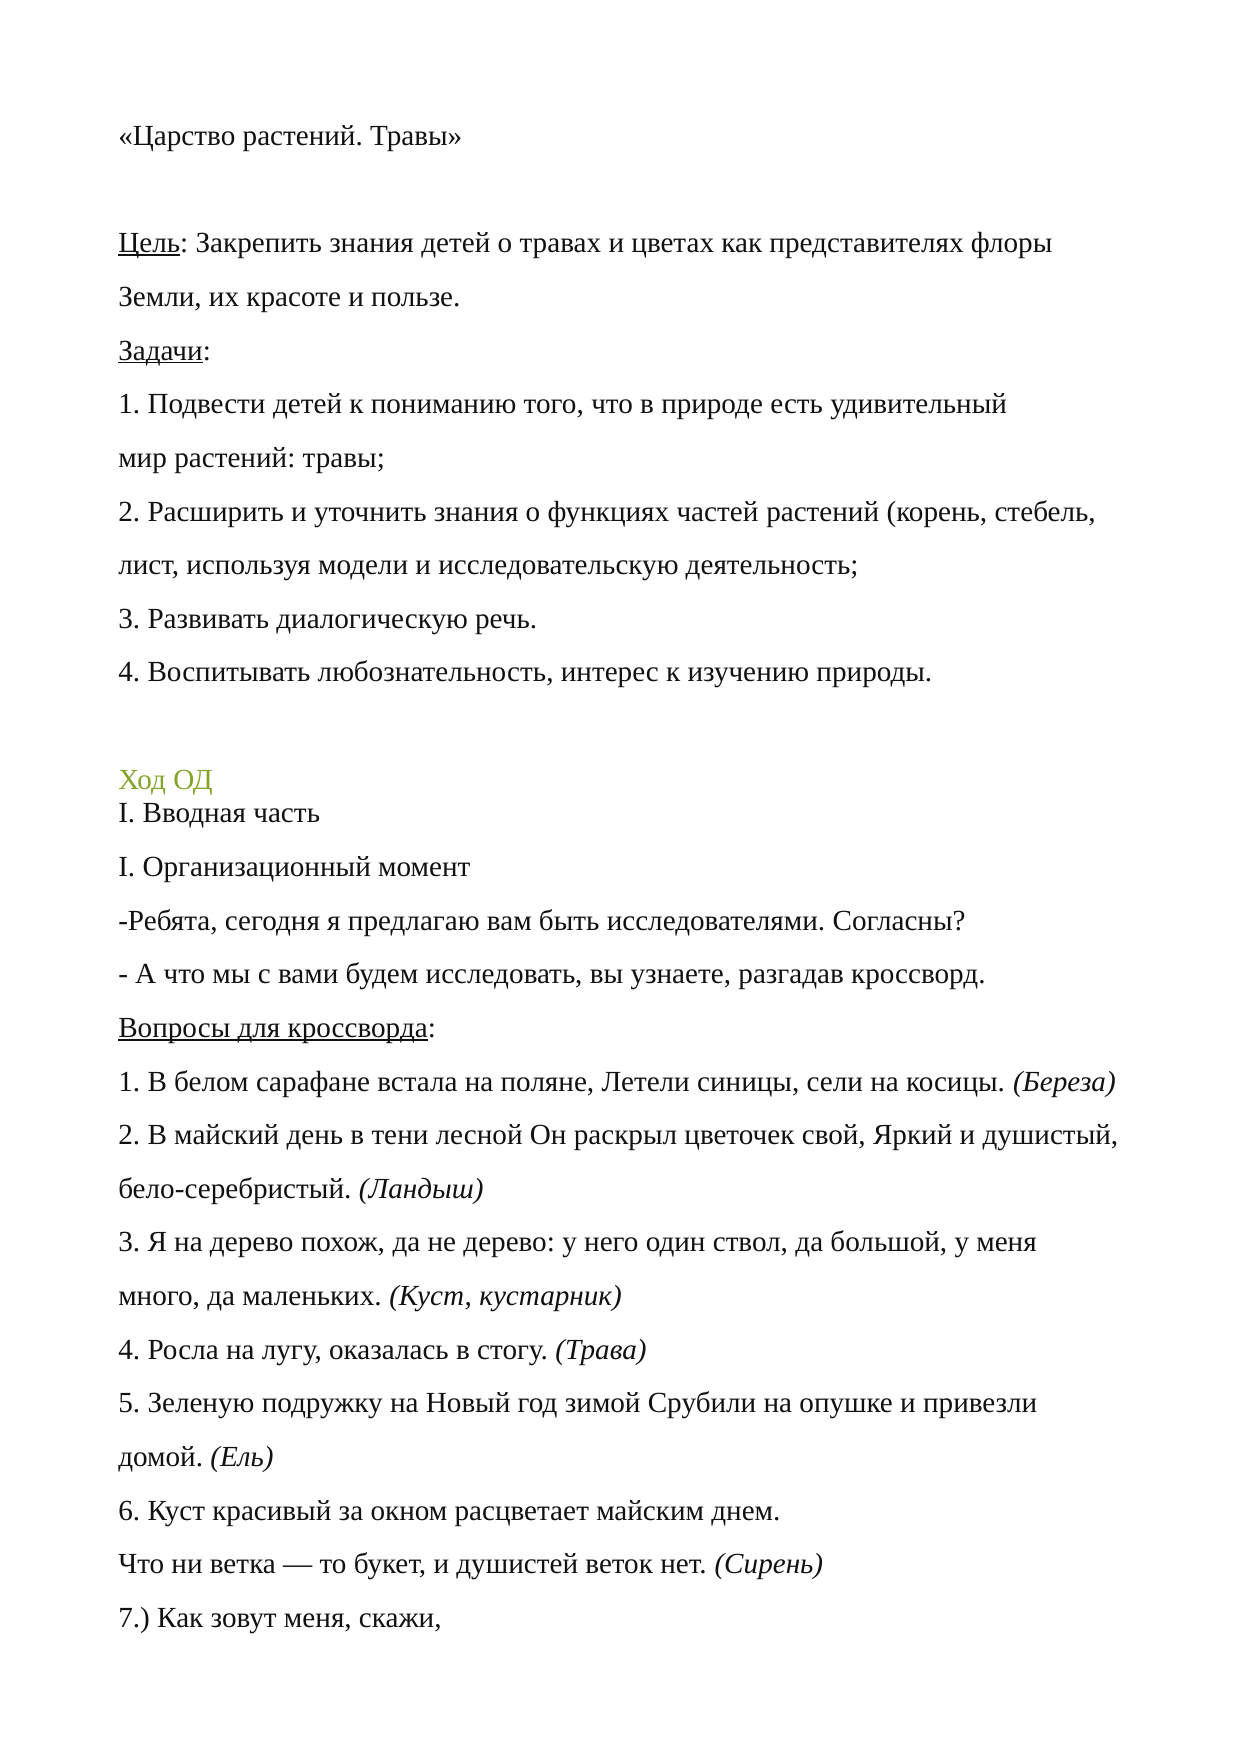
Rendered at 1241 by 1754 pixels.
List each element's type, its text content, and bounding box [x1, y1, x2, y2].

text 1. Подвести детей к пониманию того, что в природе есть удивительный мир растений: травы; [118, 386, 1122, 473]
text 4. Росла на лугу, оказалась в стогу. (Трава) [118, 1332, 1122, 1365]
text 4. Воспитывать любознательность, интерес к изучению природы. [118, 654, 1122, 688]
text 2. В майский день в тени лесной Он раскрыл цветочек свой, Яркий и душистый, бело-серебристый. (Ландыш) [118, 1117, 1122, 1204]
text «Царство растений. Травы» [118, 118, 1122, 152]
text Задачи: [118, 333, 1122, 366]
text 2. Расширить и уточнить знания о функциях частей растений (корень, стебель, лист, используя модели и исследовательскую деятельность; [118, 494, 1122, 581]
text 3. Я на дерево похож, да не дерево: у него один ствол, да большой, у меня много, да маленьких. (Куст, кустарник) [118, 1224, 1122, 1312]
text Цель: Закрепить знания детей о травах и цветах как представителях флоры Земли, их красоте и пользе. [118, 225, 1122, 313]
text 6. Куст красивый за окном расцветает майским днем. [118, 1493, 1122, 1526]
text - А что мы с вами будем исследовать, вы узнаете, разгадав кроссворд. [118, 956, 1122, 990]
text Вопросы для кроссворда: [118, 1010, 1122, 1043]
text I. Вводная часть [118, 795, 1122, 829]
text 7.) Как зовут меня, скажи, [118, 1600, 1122, 1634]
text -Ребята, сегодня я предлагаю вам быть исследователями. Согласны? [118, 903, 1122, 936]
text 3. Развивать диалогическую речь. [118, 601, 1122, 634]
text 1. В белом сарафане встала на поляне, Летели синицы, сели на косицы. (Береза) [118, 1064, 1122, 1097]
subtitle Ход ОД [118, 762, 1122, 795]
text I. Организационный момент [118, 849, 1122, 883]
text Что ни ветка — то букет, и душистей веток нет. (Сирень) [118, 1546, 1122, 1580]
text 5. Зеленую подружку на Новый год зимой Срубили на опушке и привезли домой. (Ель) [118, 1386, 1122, 1473]
